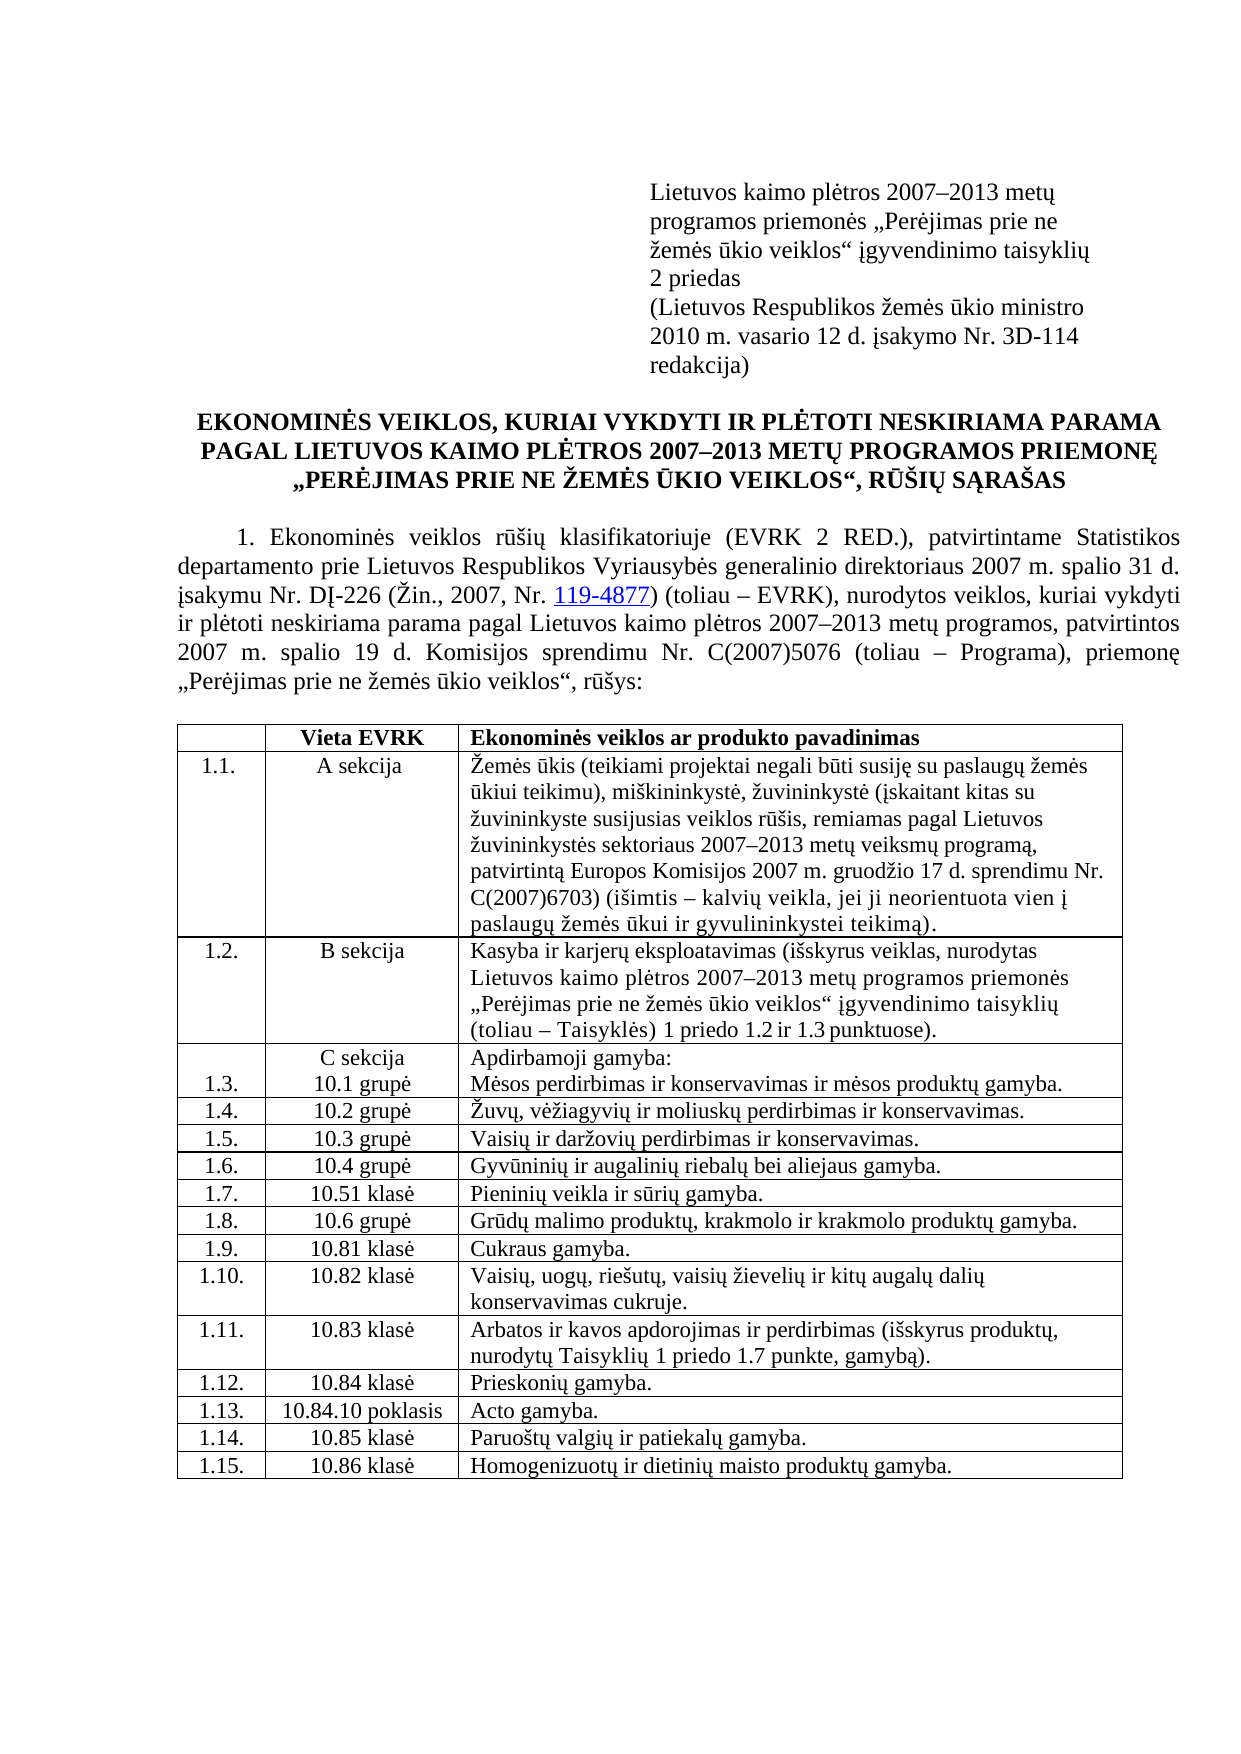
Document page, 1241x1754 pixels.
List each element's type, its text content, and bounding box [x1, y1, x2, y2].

table_cell 1.5. [178, 1125, 265, 1151]
table_cell 10.83 klasė [266, 1316, 458, 1368]
table_cell Apdirbamoji gamyba: [459, 1044, 1122, 1070]
table_cell 10.86 klasė [266, 1452, 458, 1478]
table_cell 10.2 grupė [266, 1098, 458, 1124]
table_cell 1.4. [178, 1098, 265, 1124]
text 1. Ekonominės veiklos rūšių klasifikatoriuje (EVRK 2 RED.), patvirtintame Statistikos departamento prie Lietuvos Respublikos Vyriausybės generalinio direktoriaus 2007 m. spalio 31 d. įsakymu Nr. DĮ-226 (Žin., 2007, Nr. 119-4877) (toliau – EVRK), nurodytos veiklos, kuriai vykdyti ir plėtoti neskiriama parama pagal Lietuvos kaimo plėtros 2007–2013 metų programos, patvirtintos 2007 m. spalio 19 d. Komisijos sprendimu Nr. C(2007)5076 (toliau – Programa), priemonę „Perėjimas prie ne žemės ūkio veiklos“, rūšys: [177, 522, 1181, 695]
table_cell Homogenizuotų ir dietinių maisto produktų gamyba. [459, 1452, 1122, 1478]
table_cell [178, 1044, 265, 1070]
table_cell 1.12. [178, 1370, 265, 1396]
text 2 priedas [649, 263, 1181, 292]
table_cell Cukraus gamyba. [459, 1235, 1122, 1261]
table_cell Vaisių ir daržovių perdirbimas ir konservavimas. [459, 1125, 1122, 1151]
table_cell Žemės ūkis (teikiami projektai negali būti susiję su paslaugų žemės ūkiui teikimu), miškininkystė, žuvininkystė (įskaitant kitas su žuvininkyste susijusias veiklos rūšis, remiamas pagal Lietuvos žuvininkystės sektoriaus 2007–2013 metų veiksmų programą, patvirtintą Europos Komisijos 2007 m. gruodžio 17 d. sprendimu Nr. C(2007)6703) (išimtis – kalvių veikla, jei ji neorientuota vien į paslaugų žemės ūkui ir gyvulininkystei teikimą). [459, 752, 1122, 936]
table_cell 1.15. [178, 1452, 265, 1478]
table_cell 1.2. [178, 938, 265, 1043]
table_cell Pieninių veikla ir sūrių gamyba. [459, 1180, 1122, 1206]
table_cell Paruoštų valgių ir patiekalų gamyba. [459, 1424, 1122, 1451]
table_header Vieta EVRK [266, 725, 458, 751]
table_cell C sekcija [266, 1044, 458, 1070]
table_header [178, 725, 265, 751]
table_cell 10.3 grupė [266, 1125, 458, 1151]
table_cell 1.11. [178, 1316, 265, 1368]
text EkonominĖS veiklOS, kuriAI vykdyTI ir plėtOTI NESKIRIAMA PARAMA pagal lietuvos kaimo plėtros 2007–2013 metų programos priemonę „PERĖJIMAS PRIE NE ŽEMĖS ŪKIO VEIKLOS“, RŪŠIŲ sąrašas [177, 407, 1181, 493]
table_cell 10.6 grupė [266, 1207, 458, 1233]
table_cell 10.84 klasė [266, 1370, 458, 1396]
table_cell 10.82 klasė [266, 1262, 458, 1315]
table_cell 10.51 klasė [266, 1180, 458, 1206]
table_cell Gyvūninių ir augalinių riebalų bei aliejaus gamyba. [459, 1153, 1122, 1179]
table_cell 10.85 klasė [266, 1424, 458, 1451]
table_cell 1.7. [178, 1180, 265, 1206]
table_cell 1.14. [178, 1424, 265, 1451]
table_cell B sekcija [266, 938, 458, 1043]
table_cell 10.81 klasė [266, 1235, 458, 1261]
text 2010 m. vasario 12 d. įsakymo Nr. 3D-114 redakcija) [649, 321, 1181, 378]
table_cell 1.1. [178, 752, 265, 936]
table_cell 10.1 grupė [266, 1070, 458, 1097]
table_cell 1.13. [178, 1397, 265, 1423]
table_cell Prieskonių gamyba. [459, 1370, 1122, 1396]
table_cell Arbatos ir kavos apdorojimas ir perdirbimas (išskyrus produktų, nurodytų Taisyklių 1 priedo 1.7 punkte, gamybą). [459, 1316, 1122, 1368]
table_cell Kasyba ir karjerų eksploatavimas (išskyrus veiklas, nurodytas Lietuvos kaimo plėtros 2007–2013 metų programos priemonės „Perėjimas prie ne žemės ūkio veiklos“ įgyvendinimo taisyklių (toliau – Taisyklės) 1 priedo 1.2 ir 1.3 punktuose). [459, 938, 1122, 1043]
table_cell 1.3. [178, 1070, 265, 1097]
table_cell 10.84.10 poklasis [266, 1397, 458, 1423]
table_cell Acto gamyba. [459, 1397, 1122, 1423]
table_cell 1.9. [178, 1235, 265, 1261]
text (Lietuvos Respublikos žemės ūkio ministro [649, 292, 1181, 321]
text Lietuvos kaimo plėtros 2007–2013 metų [649, 177, 1181, 206]
table_cell 1.8. [178, 1207, 265, 1233]
text programos priemonės „Perėjimas prie ne [649, 206, 1181, 235]
table_cell Žuvų, vėžiagyvių ir moliuskų perdirbimas ir konservavimas. [459, 1098, 1122, 1124]
table_cell Vaisių, uogų, riešutų, vaisių žievelių ir kitų augalų dalių konservavimas cukruje. [459, 1262, 1122, 1315]
table_cell Grūdų malimo produktų, krakmolo ir krakmolo produktų gamyba. [459, 1207, 1122, 1233]
text žemės ūkio veiklos“ įgyvendinimo taisyklių [649, 235, 1181, 263]
table_header Ekonominės veiklos ar produkto pavadinimas [459, 725, 1122, 751]
table_cell Mėsos perdirbimas ir konservavimas ir mėsos produktų gamyba. [459, 1070, 1122, 1097]
table_cell 1.10. [178, 1262, 265, 1315]
table_cell 1.6. [178, 1153, 265, 1179]
table_cell 10.4 grupė [266, 1153, 458, 1179]
table_cell A sekcija [266, 752, 458, 936]
